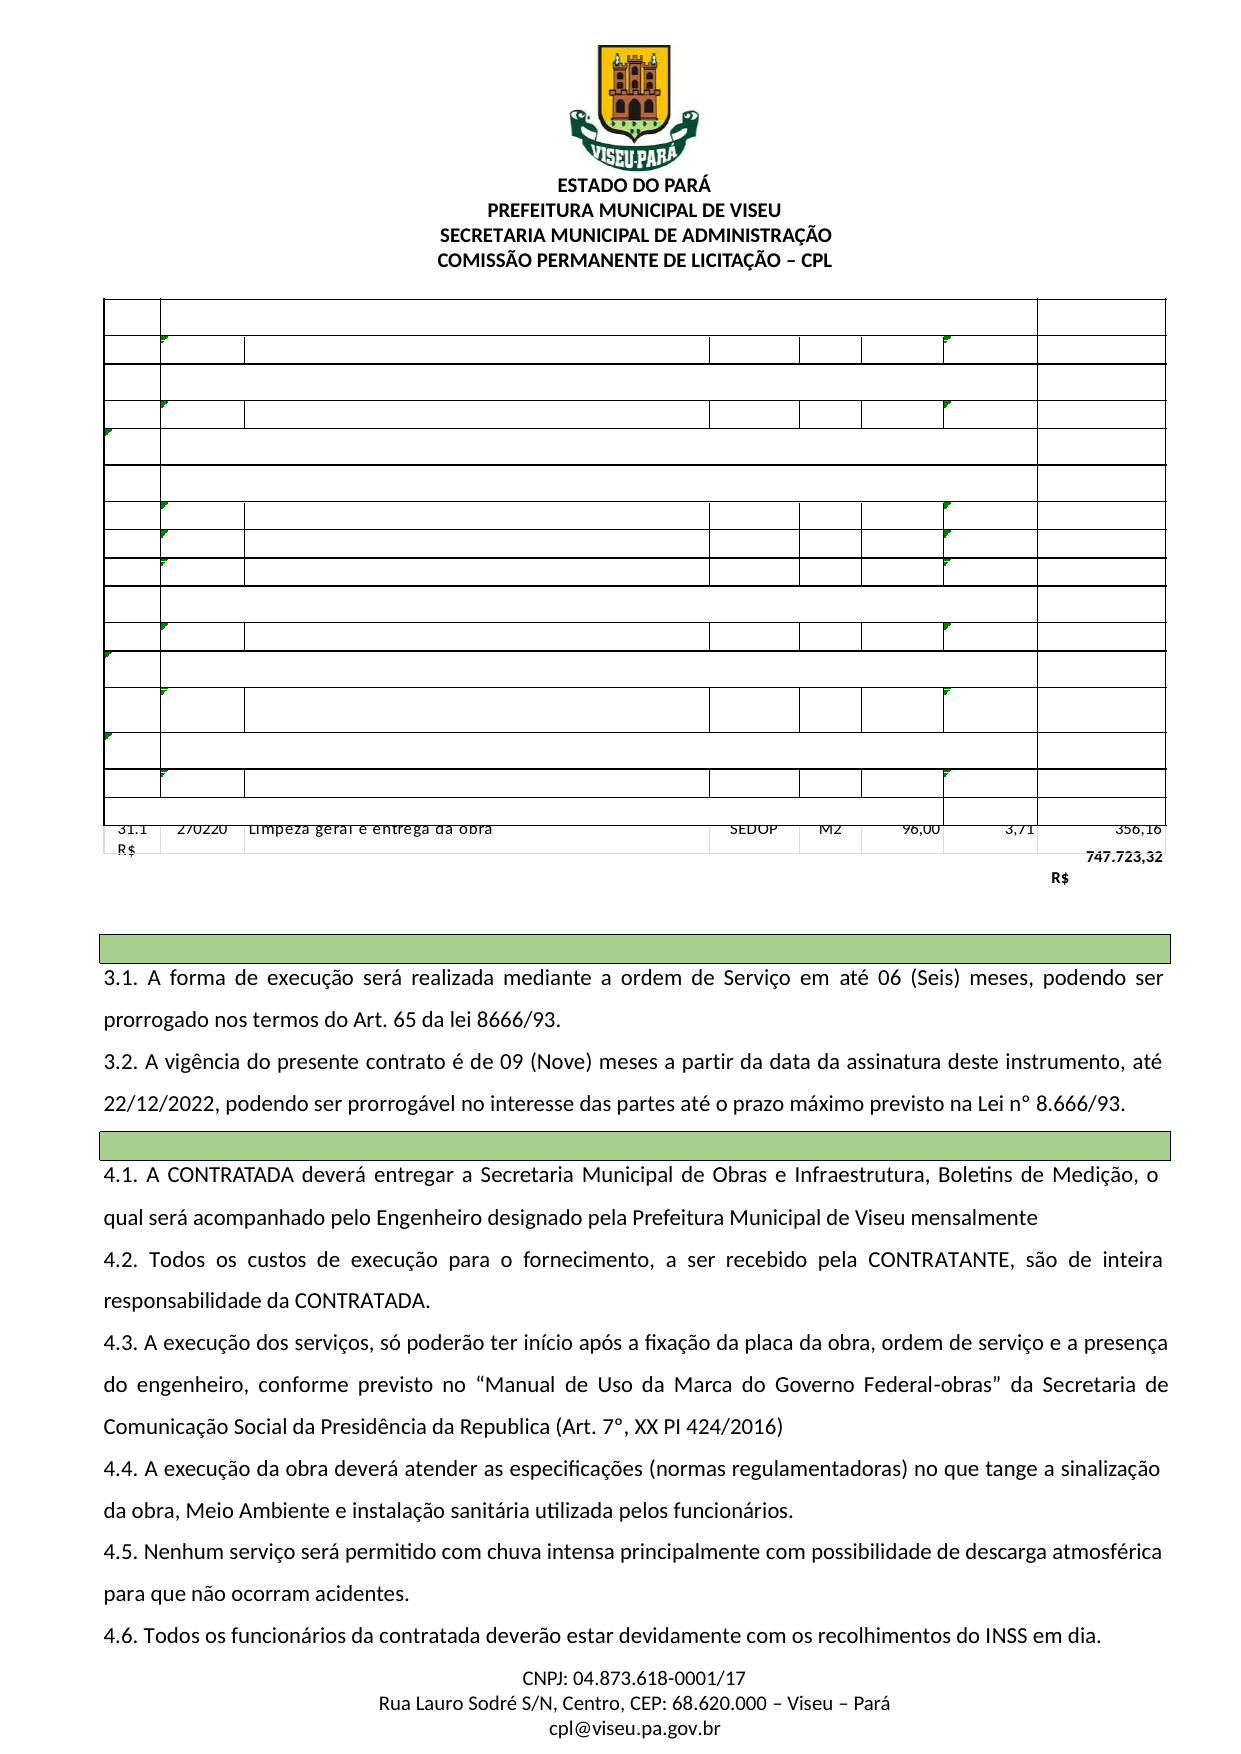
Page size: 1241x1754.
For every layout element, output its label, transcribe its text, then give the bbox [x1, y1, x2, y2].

text 4.3. A execução dos serviços, só poderão ter início após a fixação da placa da obra, ordem de serviço e a presença do engenheiro, conforme previsto no “Manual de Uso da Marca do Governo Federal-obras” da Secretaria de Comunicação Social da Presidência da Republica (Art. 7º, XX PI 424/2016) [103, 1328, 1168, 1440]
picture [569, 44, 699, 172]
text 31.1 270220 Limpeza geral e entrega da obra SEDOP M2 96,00 3,71 R$ [117, 854, 1071, 859]
text SECRETARIA MUNICIPAL DE ADMINISTRAÇÃO COMISSÃO PERMANENTE DE LICITAÇÃO – CPL [430, 223, 832, 273]
text 31.1 270220 Limpeza geral e entrega da obra SEDOP M2 96,00 3,71 R$ [710, 826, 799, 853]
text 747.723,32 [1086, 847, 1169, 867]
text 31.1 270220 Limpeza geral e entrega da obra SEDOP M2 96,00 3,71 R$ [245, 826, 709, 853]
text 31.1 270220 Limpeza geral e entrega da obra SEDOP M2 96,00 3,71 R$ [800, 826, 861, 853]
text 3.1. A forma de execução será realizada mediante a ordem de Serviço em até 06 (Seis) meses, podendo ser [103, 964, 1169, 991]
text Rua Lauro Sodré S/N, Centro, CEP: 68.620.000 – Viseu – Pará cpl@viseu.pa.gov.br [378, 1690, 896, 1740]
text ESTADO DO PARÁ PREFEITURA MUNICIPAL DE VISEU [487, 172, 787, 223]
text 4.5. Nenhum serviço será permitido com chuva intensa principalmente com possibilidade de descarga atmosférica para que não ocorram acidentes. [103, 1537, 1171, 1607]
text 4.4. A execução da obra deverá atender as especificações (normas regulamentadoras) no que tange a sinalização da obra, Meio Ambiente e instalação sanitária utilizada pelos funcionários. [103, 1454, 1171, 1524]
text R$ [1051, 867, 1071, 887]
text 3.2. A vigência do presente contrato é de 09 (Nove) meses a partir da data da assinatura deste instrumento, até 22/12/2022, podendo ser prorrogável no interesse das partes até o prazo máximo previsto na Lei nº 8.666/93. [103, 1047, 1172, 1117]
text qual será acompanhado pelo Engenheiro designado pela Prefeitura Municipal de Viseu mensalmente [103, 1203, 1169, 1231]
text 356,16 [1115, 826, 1165, 839]
text 4.1. A CONTRATADA deverá entregar a Secretaria Municipal de Obras e Infraestrutura, Boletins de Medição, o [103, 1161, 1169, 1189]
text prorrogado nos termos do Art. 65 da lei 8666/93. [103, 1005, 1169, 1033]
text 31.1 270220 Limpeza geral e entrega da obra SEDOP M2 96,00 3,71 R$ [862, 826, 943, 853]
text 31.1 270220 Limpeza geral e entrega da obra SEDOP M2 96,00 3,71 R$ [944, 826, 1037, 853]
text 4.6. Todos os funcionários da contratada deverão estar devidamente com os recolhimentos do INSS em dia. [103, 1621, 1169, 1649]
text CNPJ: 04.873.618-0001/17 [522, 1665, 1169, 1690]
text 4.2. Todos os custos de execução para o fornecimento, a ser recebido pela CONTRATANTE, são de inteira responsabilidade da CONTRATADA. [103, 1245, 1171, 1314]
text 31.1 270220 Limpeza geral e entrega da obra SEDOP M2 96,00 3,71 R$ [161, 826, 244, 853]
